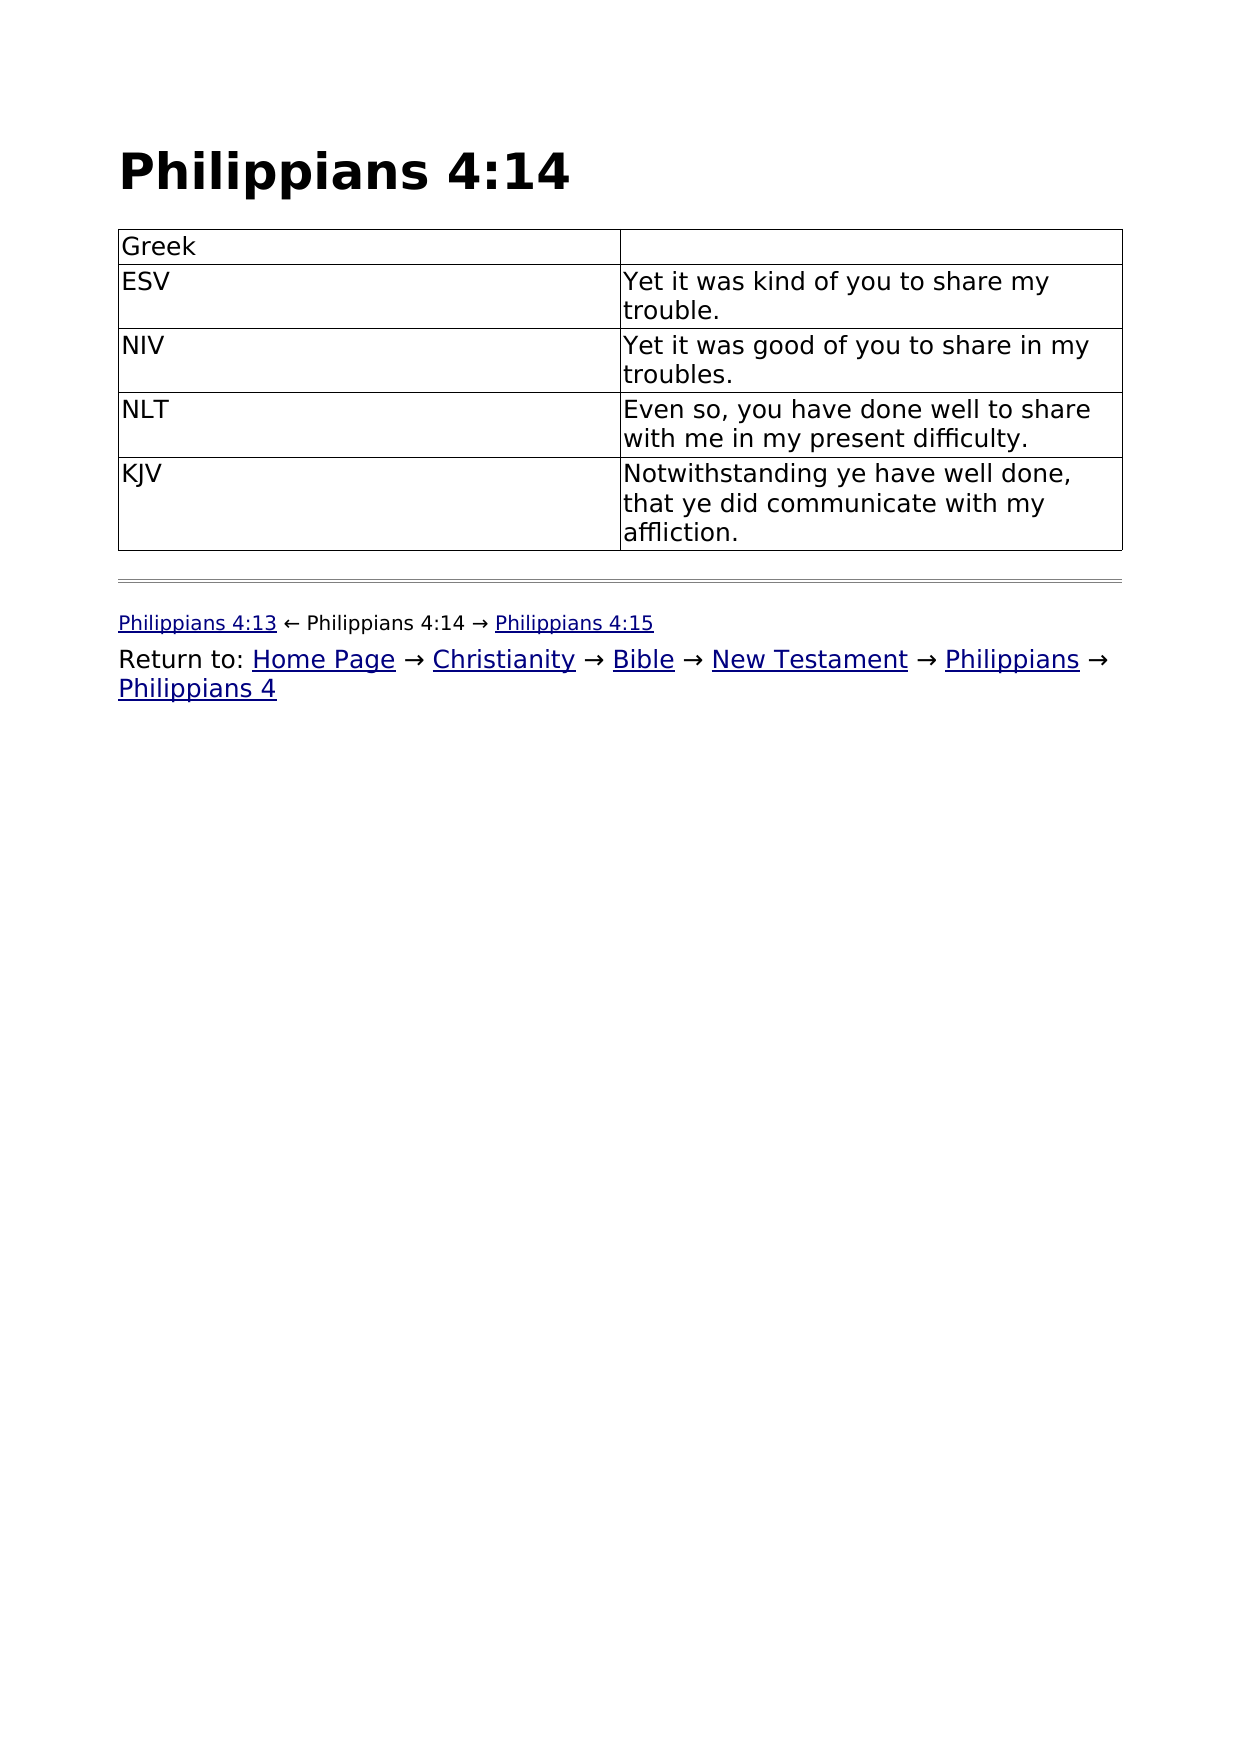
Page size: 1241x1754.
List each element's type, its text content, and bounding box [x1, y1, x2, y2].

text Philippians 4:13 ← Philippians 4:14 → Philippians 4:15 [118, 611, 1122, 645]
table_cell KJV [119, 458, 620, 550]
table_cell Yet it was good of you to share in my troubles. [621, 329, 1122, 392]
table_cell NLT [119, 393, 620, 457]
subtitle Philippians 4:14 [118, 143, 1122, 201]
table_cell NIV [119, 329, 620, 392]
table_cell Notwithstanding ye have well done, that ye did communicate with my affliction. [621, 458, 1122, 550]
table_cell ESV [119, 265, 620, 328]
table_header [621, 230, 1122, 264]
table_cell Even so, you have done well to share with me in my present difficulty. [621, 393, 1122, 457]
table_header Greek [119, 230, 620, 264]
table_cell Yet it was kind of you to share my trouble. [621, 265, 1122, 328]
text Return to: Home Page → Christianity → Bible → New Testament → Philippians → Philippians 4 [118, 645, 1122, 704]
